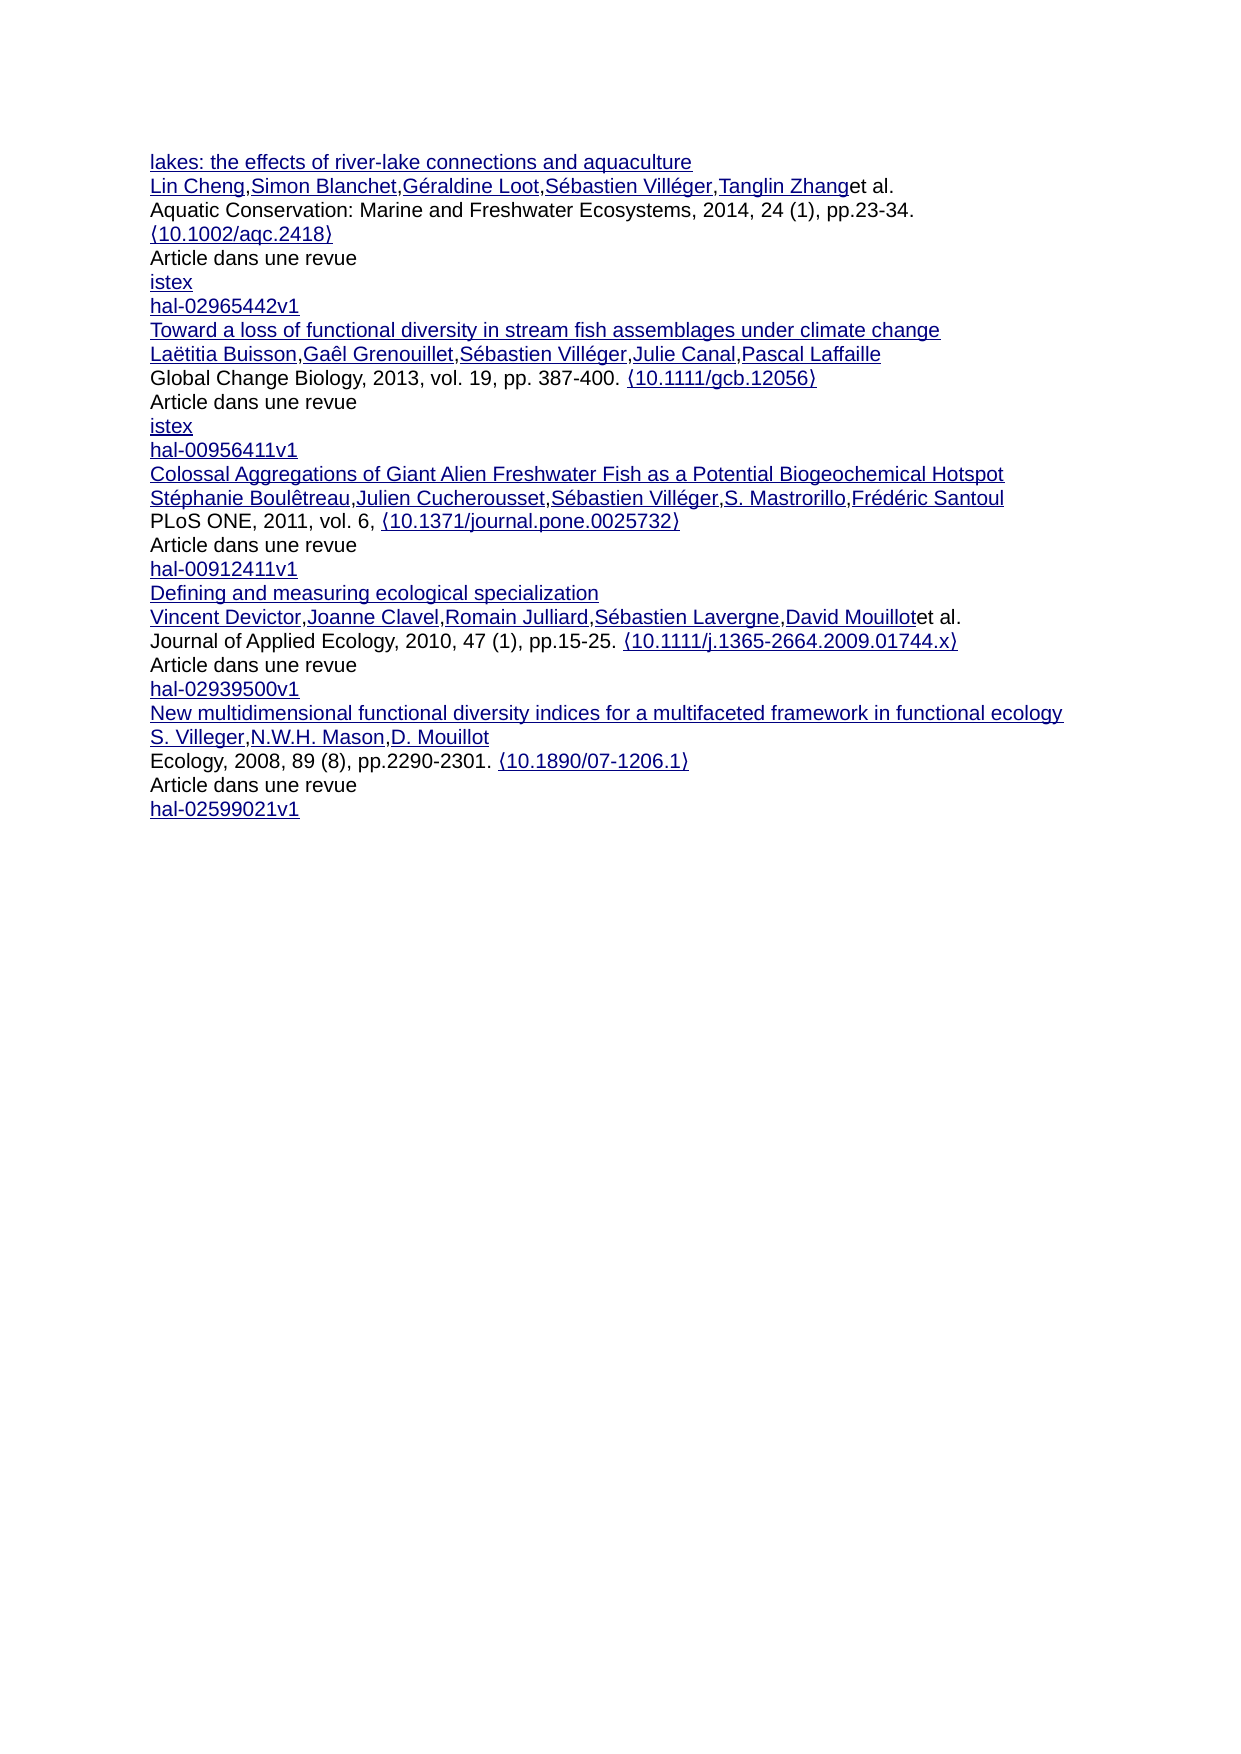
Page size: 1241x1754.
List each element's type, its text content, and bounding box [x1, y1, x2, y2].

table_cell Toward a loss of functional diversity in stream fish assemblages under climate change Laëtitia Buisson,Gaêl Grenouillet,Sébastien Villéger,Julie Canal,Pascal Laffaille Global Change Biology, 2013, vol. 19, pp. 387-400. ⟨10.1111/gcb.12056⟩ Article dans une revue istex hal-00956411v1 [150, 318, 1090, 461]
table_cell New multidimensional functional diversity indices for a multifaceted framework in functional ecology S. Villeger,N.W.H. Mason,D. Mouillot Ecology, 2008, 89 (8), pp.2290-2301. ⟨10.1890/07-1206.1⟩ Article dans une revue hal-02599021v1 [150, 701, 1090, 821]
table_cell Colossal Aggregations of Giant Alien Freshwater Fish as a Potential Biogeochemical Hotspot Stéphanie Boulêtreau,Julien Cucherousset,Sébastien Villéger,S. Mastrorillo,Frédéric Santoul PLoS ONE, 2011, vol. 6, ⟨10.1371/journal.pone.0025732⟩ Article dans une revue hal-00912411v1 [150, 461, 1090, 581]
table_cell Defining and measuring ecological specialization Vincent Devictor,Joanne Clavel,Romain Julliard,Sébastien Lavergne,David Mouillotet al. Journal of Applied Ecology, 2010, 47 (1), pp.15-25. ⟨10.1111/j.1365-2664.2009.01744.x⟩ Article dans une revue hal-02939500v1 [150, 581, 1090, 701]
table_cell lakes: the effects of river-lake connections and aquaculture Lin Cheng,Simon Blanchet,Géraldine Loot,Sébastien Villéger,Tanglin Zhanget al. Aquatic Conservation: Marine and Freshwater Ecosystems, 2014, 24 (1), pp.23-34. ⟨10.1002/aqc.2418⟩ Article dans une revue istex hal-02965442v1 [150, 150, 1090, 318]
